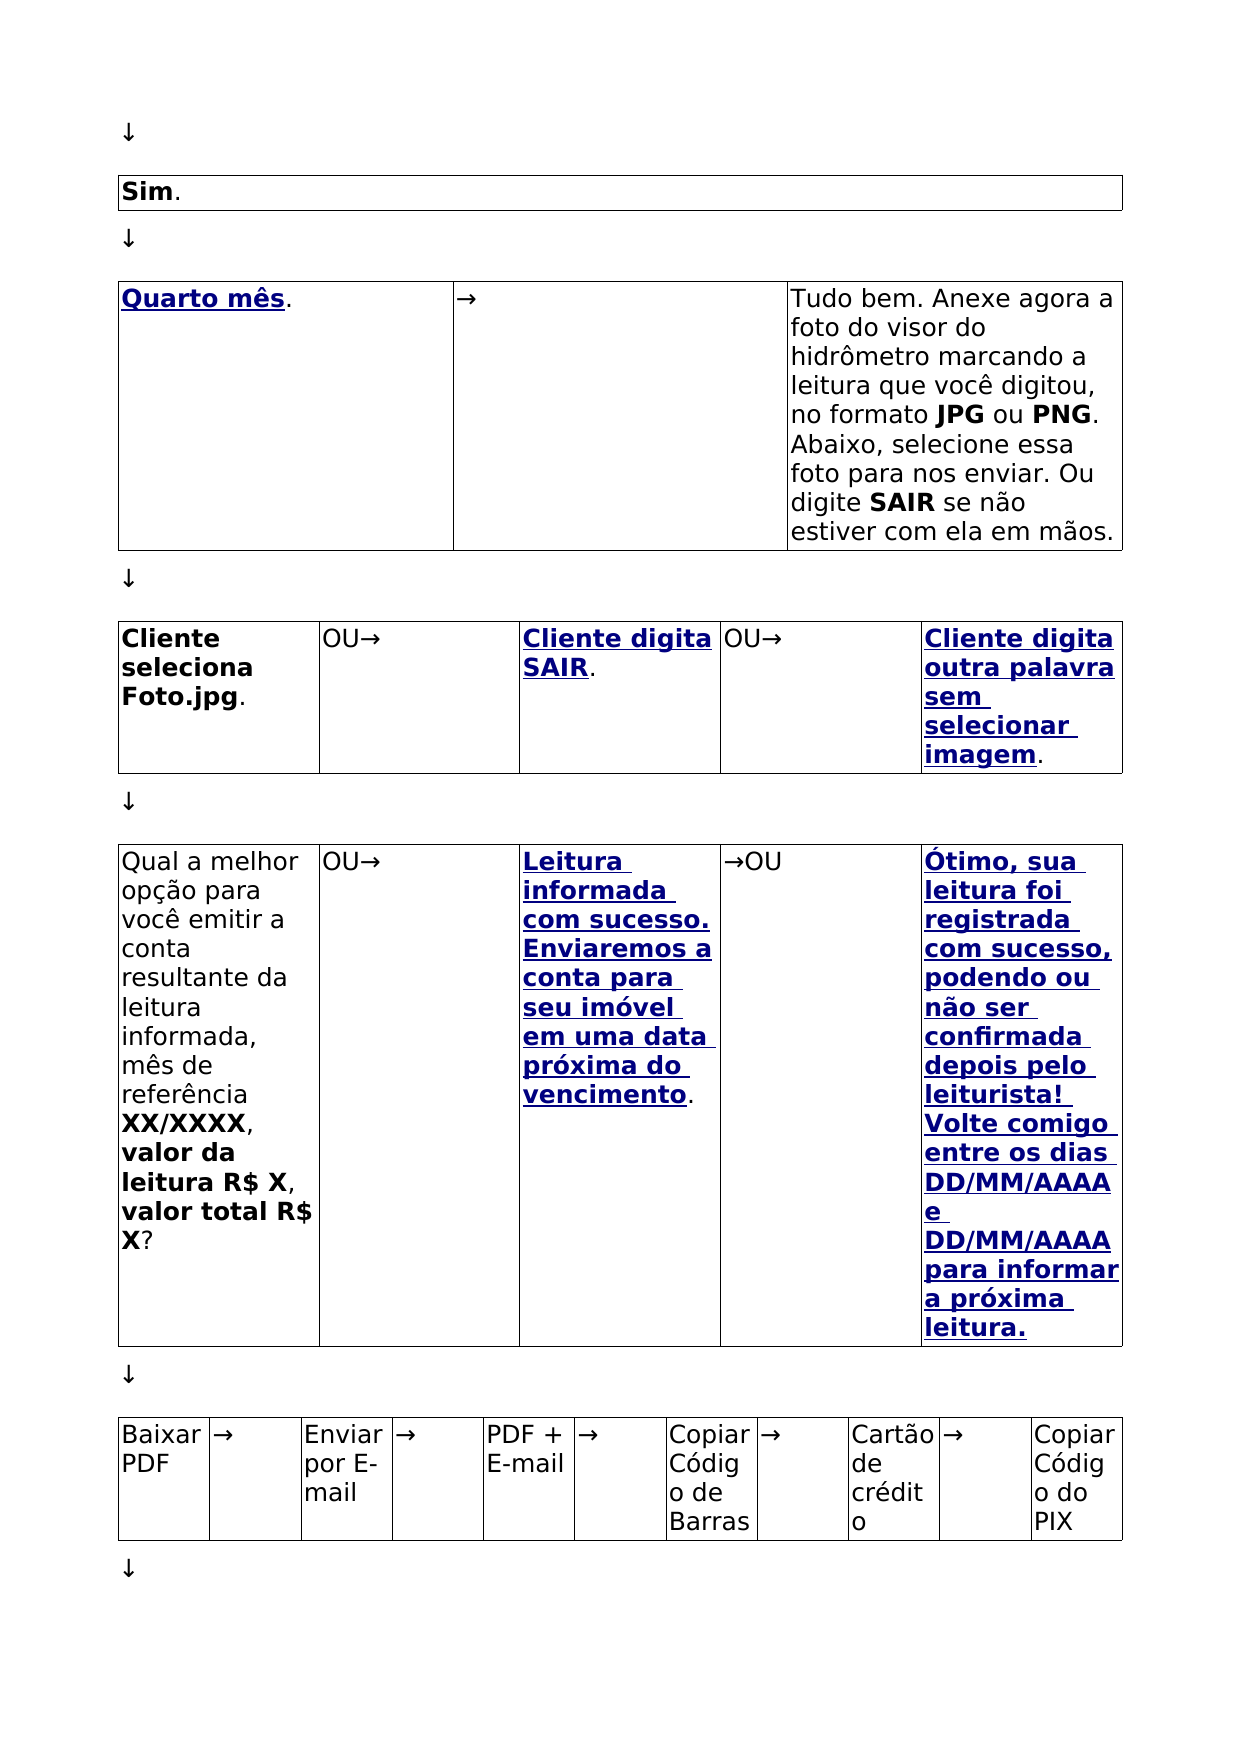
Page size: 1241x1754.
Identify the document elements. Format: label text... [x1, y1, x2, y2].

table_header → [940, 1418, 1031, 1540]
table_header → [758, 1418, 848, 1540]
table_header Copiar Código do PIX [1032, 1418, 1122, 1540]
table_header Ótimo, sua leitura foi registrada com sucesso, podendo ou não ser confirmada depois pelo leiturista! Volte comigo entre os dias DD/MM/AAAA e DD/MM/AAAA para informar a próxima leitura. [922, 845, 1122, 1346]
table_header Cliente digita outra palavra sem selecionar imagem. [922, 622, 1122, 773]
table_header →OU [721, 845, 921, 1346]
text ↓ [118, 564, 1122, 593]
table_header OU→ [320, 845, 519, 1346]
table_header Cartão de crédito [849, 1418, 939, 1540]
table_header Sim. [119, 176, 1122, 210]
table_header → [210, 1418, 301, 1540]
text ↓ [118, 1361, 1122, 1390]
table_header Copiar Código de Barras [667, 1418, 757, 1540]
table_header → [575, 1418, 666, 1540]
table_header OU→ [320, 622, 519, 773]
table_header OU→ [721, 622, 921, 773]
table_header Enviar por E-mail [302, 1418, 392, 1540]
table_header PDF + E-mail [484, 1418, 574, 1540]
table_header → [454, 282, 787, 549]
table_header Cliente seleciona Foto.jpg. [119, 622, 319, 773]
table_header Quarto mês. [119, 282, 453, 549]
table_header Qual a melhor opção para você emitir a conta resultante da leitura informada, mês de referência XX/XXXX, valor da leitura R$ X, valor total R$ X? [119, 845, 319, 1346]
table_header Tudo bem. Anexe agora a foto do visor do hidrômetro marcando a leitura que você digitou, no formato JPG ou PNG. Abaixo, selecione essa foto para nos enviar. Ou digite SAIR se não estiver com ela em mãos. [788, 282, 1122, 549]
table_header → [393, 1418, 483, 1540]
text ↓ [118, 1554, 1122, 1584]
text ↓ [118, 224, 1122, 254]
table_header Cliente digita SAIR. [520, 622, 720, 773]
text ↓ [118, 787, 1122, 817]
text ↓ [118, 118, 1122, 147]
table_header Leitura informada com sucesso. Enviaremos a conta para seu imóvel em uma data próxima do vencimento. [520, 845, 720, 1346]
table_header Baixar PDF [119, 1418, 209, 1540]
